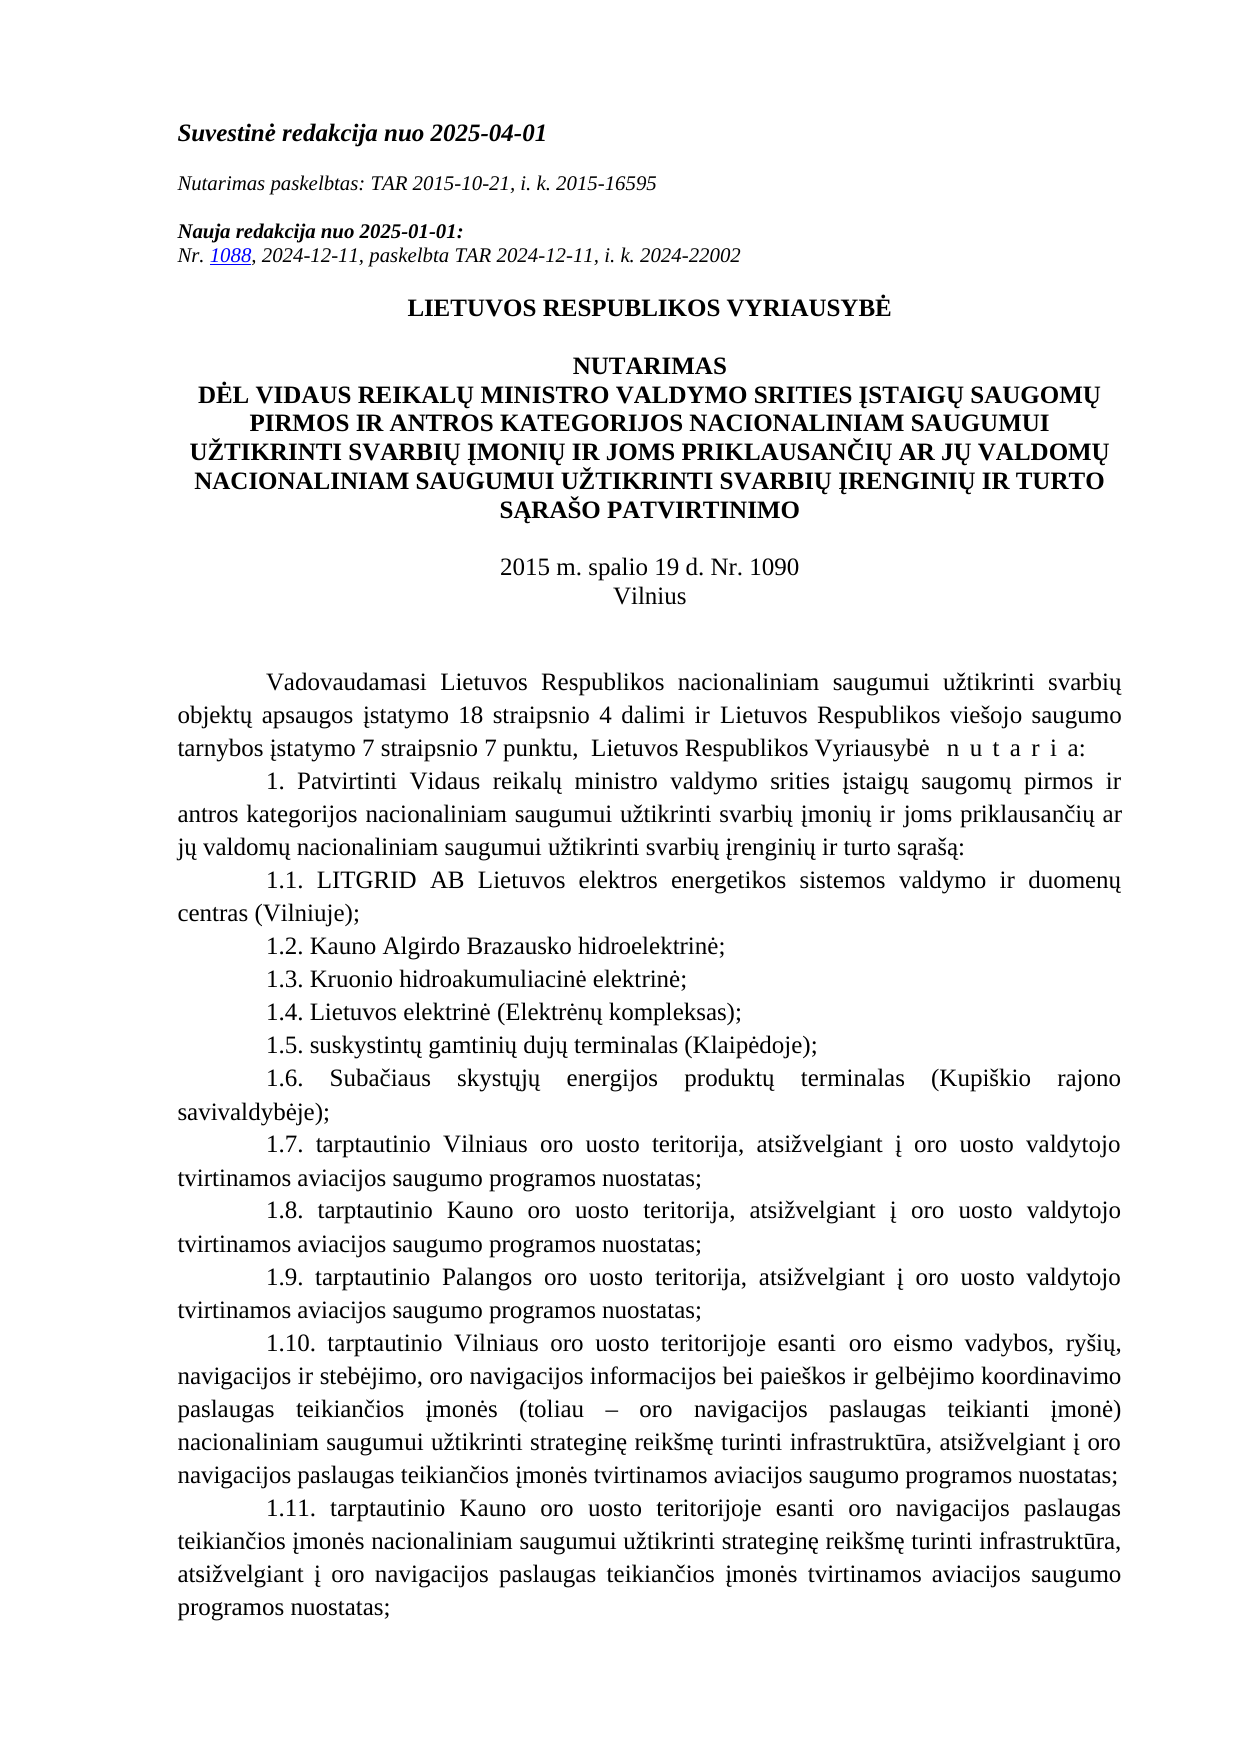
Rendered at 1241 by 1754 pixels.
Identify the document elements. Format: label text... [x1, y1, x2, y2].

text 2015 m. spalio 19 d. Nr. 1090 [177, 552, 1122, 581]
text Nr. 1088, 2024-12-11, paskelbta TAR 2024-12-11, i. k. 2024-22002 [177, 243, 1122, 267]
text 1.7. tarptautinio Vilniaus oro uosto teritorija, atsižvelgiant į oro uosto valdytojo tvirtinamos aviacijos saugumo programos nuostatas; [177, 1129, 1122, 1191]
text 1.11. tarptautinio Kauno oro uosto teritorijoje esanti oro navigacijos paslaugas teikiančios įmonės nacionaliniam saugumui užtikrinti strateginę reikšmę turinti infrastruktūra, atsižvelgiant į oro navigacijos paslaugas teikiančios įmonės tvirtinamos aviacijos saugumo programos nuostatas; [177, 1493, 1122, 1621]
text NUTARIMAS [177, 351, 1122, 380]
text 1. Patvirtinti Vidaus reikalų ministro valdymo srities įstaigų saugomų pirmos ir antros kategorijos nacionaliniam saugumui užtikrinti svarbių įmonių ir joms priklausančių ar jų valdomų nacionaliniam saugumui užtikrinti svarbių įrenginių ir turto sąrašą: [177, 766, 1122, 861]
text Vilnius [177, 581, 1122, 610]
text 1.10. tarptautinio Vilniaus oro uosto teritorijoje esanti oro eismo vadybos, ryšių, navigacijos ir stebėjimo, oro navigacijos informacijos bei paieškos ir gelbėjimo koordinavimo paslaugas teikiančios įmonės (toliau – oro navigacijos paslaugas teikianti įmonė) nacionaliniam saugumui užtikrinti strateginę reikšmę turinti infrastruktūra, atsižvelgiant į oro navigacijos paslaugas teikiančios įmonės tvirtinamos aviacijos saugumo programos nuostatas; [177, 1328, 1122, 1488]
text 1.4. Lietuvos elektrinė (Elektrėnų kompleksas); [177, 997, 1122, 1026]
text 1.6. Subačiaus skystųjų energijos produktų terminalas (Kupiškio rajono savivaldybėje); [177, 1063, 1122, 1125]
text 1.9. tarptautinio Palangos oro uosto teritorija, atsižvelgiant į oro uosto valdytojo tvirtinamos aviacijos saugumo programos nuostatas; [177, 1262, 1122, 1323]
text Vadovaudamasi Lietuvos Respublikos nacionaliniam saugumui užtikrinti svarbių objektų apsaugos įstatymo 18 straipsnio 4 dalimi ir Lietuvos Respublikos viešojo saugumo tarnybos įstatymo 7 straipsnio 7 punktu, Lietuvos Respublikos Vyriausybė nutaria: [177, 667, 1122, 762]
text DĖL VIDAUS REIKALŲ MINISTRO VALDYMO SRITIES ĮSTAIGŲ SAUGOMŲ PIRMOS IR ANTROS KATEGORIJOS NACIONALINIAM SAUGUMUI UŽTIKRINTI SVARBIŲ ĮMONIŲ IR JOMS PRIKLAUSANČIŲ AR JŲ VALDOMŲ NACIONALINIAM SAUGUMUI UŽTIKRINTI SVARBIŲ ĮRENGINIŲ IR TURTO SĄRAŠO PATVIRTINIMO [177, 380, 1122, 523]
text 1.3. Kruonio hidroakumuliacinė elektrinė; [177, 964, 1122, 993]
text 1.8. tarptautinio Kauno oro uosto teritorija, atsižvelgiant į oro uosto valdytojo tvirtinamos aviacijos saugumo programos nuostatas; [177, 1196, 1122, 1257]
text Nutarimas paskelbtas: TAR 2015-10-21, i. k. 2015-16595 [177, 171, 1122, 195]
text Nauja redakcija nuo 2025-01-01: [177, 219, 1122, 243]
text 1.5. suskystintų gamtinių dujų terminalas (Klaipėdoje); [177, 1031, 1122, 1059]
text LIETUVOS RESPUBLIKOS VYRIAUSYBĖ [177, 293, 1122, 322]
text 1.2. Kauno Algirdo Brazausko hidroelektrinė; [177, 931, 1122, 960]
text 1.1. LITGRID AB Lietuvos elektros energetikos sistemos valdymo ir duomenų centras (Vilniuje); [177, 865, 1122, 927]
text Suvestinė redakcija nuo 2025-04-01 [177, 118, 1122, 147]
